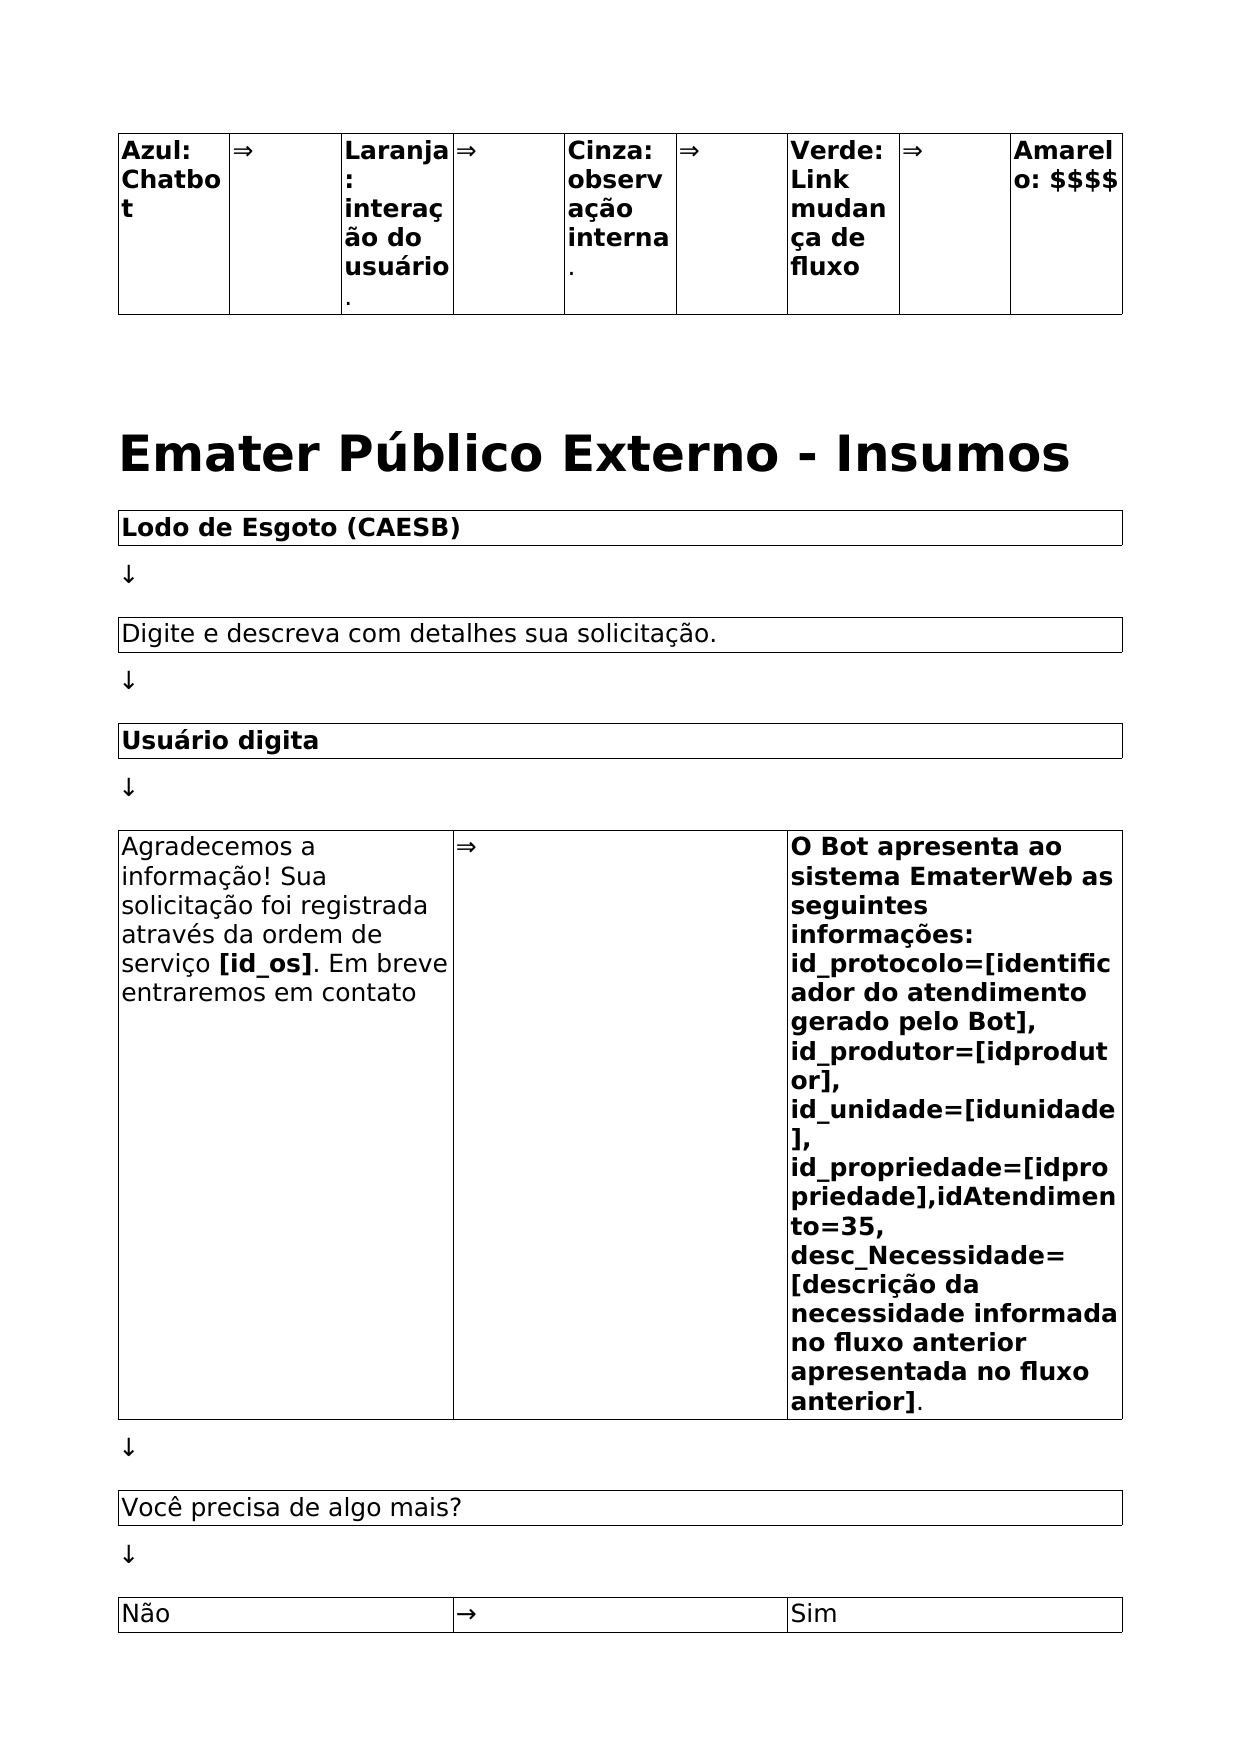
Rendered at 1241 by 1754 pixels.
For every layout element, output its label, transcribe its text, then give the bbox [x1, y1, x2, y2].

table_header Cinza: observação interna. [565, 134, 676, 314]
table_header Agradecemos a informação! Sua solicitação foi registrada através da ordem de serviço [id_os]. Em breve entraremos em contato [119, 831, 453, 1419]
table_header Você precisa de algo mais? [119, 1491, 1122, 1525]
table_header Não [119, 1598, 453, 1632]
text ↓ [118, 1540, 1122, 1569]
table_header ⇒ [230, 134, 341, 314]
table_header Usuário digita [119, 724, 1122, 758]
table_header ⇒ [454, 831, 787, 1419]
table_header Azul: Chatbot [119, 134, 229, 314]
text ↓ [118, 560, 1122, 589]
subtitle Emater Público Externo - Insumos [118, 424, 1122, 483]
text ↓ [118, 773, 1122, 802]
table_header Sim [788, 1598, 1122, 1632]
table_header ⇒ [454, 134, 564, 314]
text ↓ [118, 1434, 1122, 1463]
table_header Amarelo: $$$$ [1011, 134, 1122, 314]
table_header O Bot apresenta ao sistema EmaterWeb as seguintes informações: id_protocolo=[identificador do atendimento gerado pelo Bot], id_produtor=[idprodutor], id_unidade=[idunidade], id_propriedade=[idpropriedade],idAtendimento=35, desc_Necessidade= [descrição da necessidade informada no fluxo anterior apresentada no fluxo anterior]. [788, 831, 1122, 1419]
table_header Verde: Link mudança de fluxo [788, 134, 899, 314]
table_header ⇒ [900, 134, 1010, 314]
table_header Digite e descreva com detalhes sua solicitação. [119, 618, 1122, 652]
table_header Lodo de Esgoto (CAESB) [119, 511, 1122, 545]
table_header Laranja: interação do usuário. [342, 134, 453, 314]
table_header ⇒ [677, 134, 787, 314]
text ↓ [118, 667, 1122, 696]
table_header → [454, 1598, 787, 1632]
